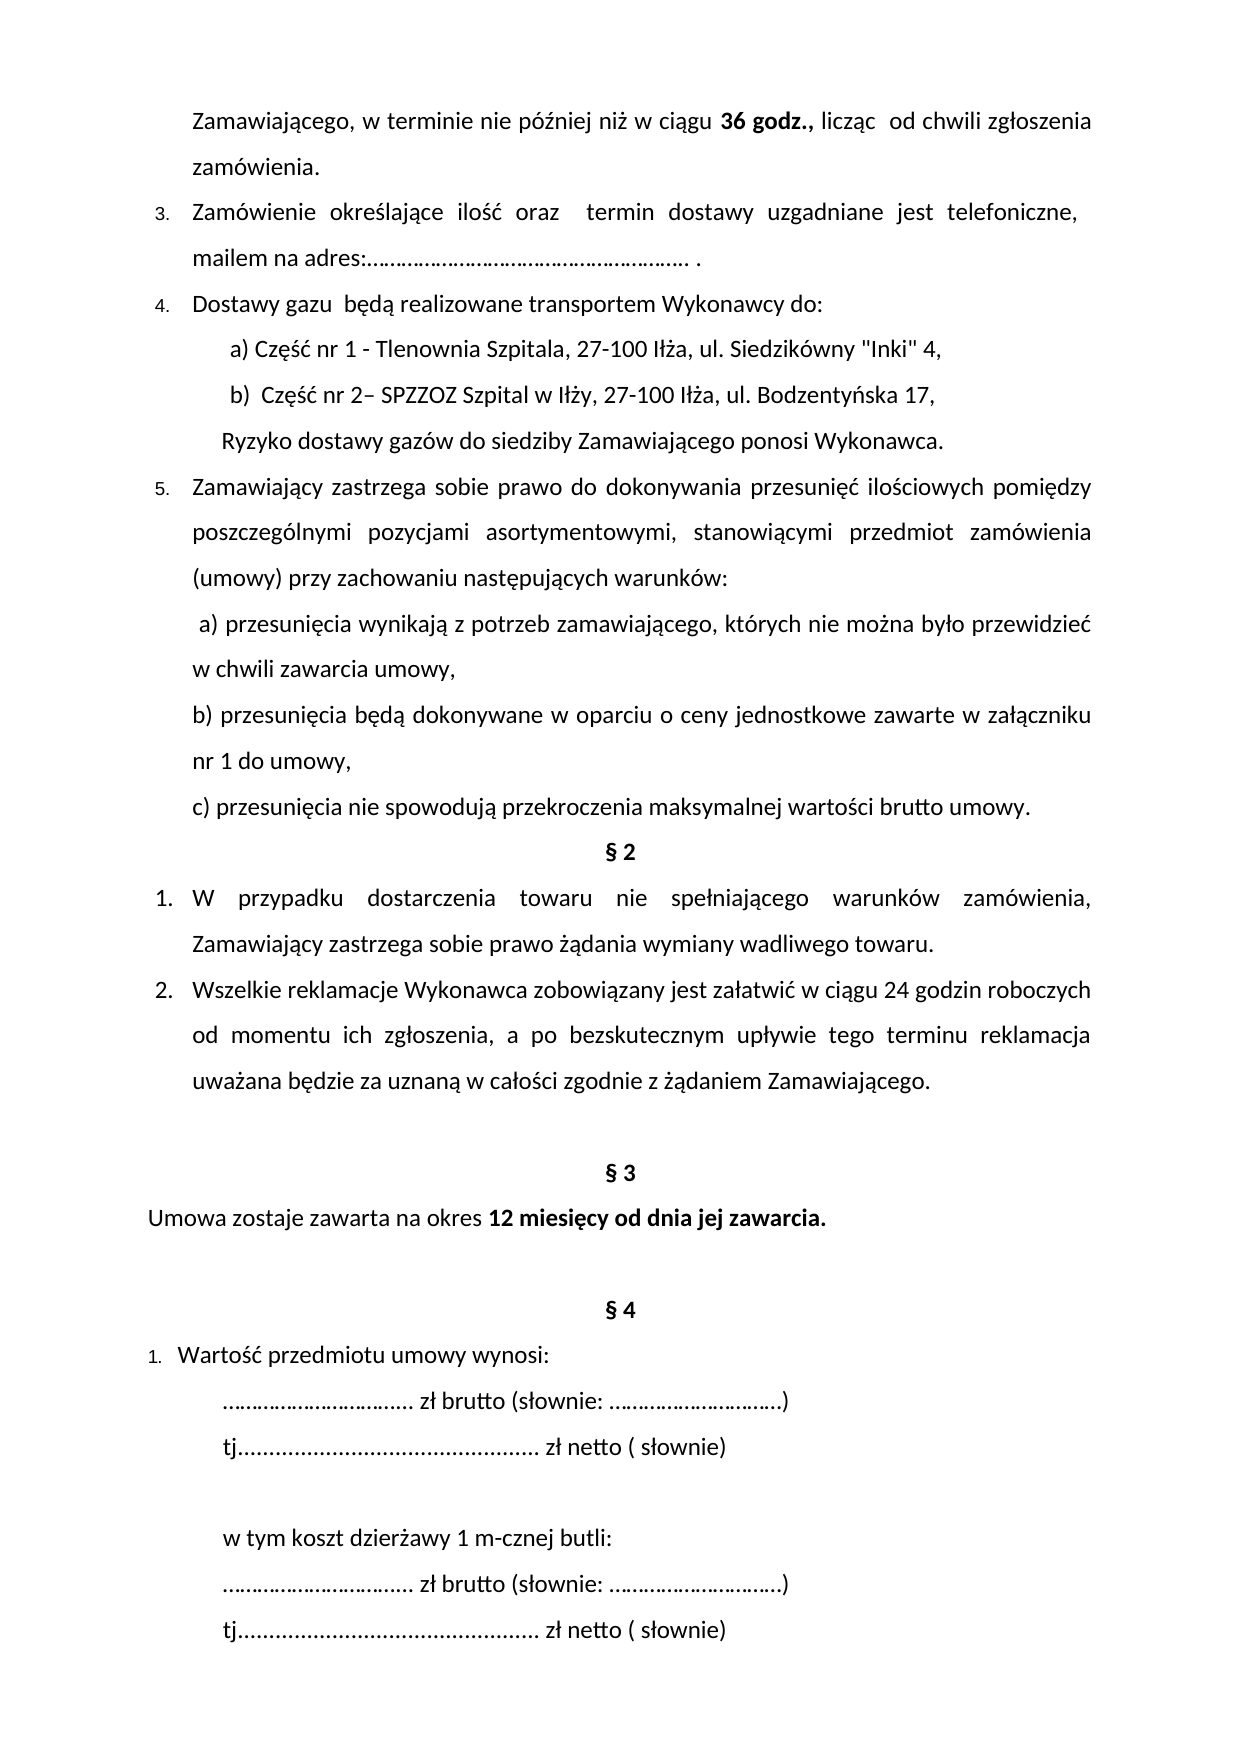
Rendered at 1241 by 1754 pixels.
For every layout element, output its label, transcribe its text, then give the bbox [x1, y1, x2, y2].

list Wartość przedmiotu umowy wynosi: [148, 1339, 1093, 1370]
text b) Część nr 2– SPZZOZ Szpital w Iłży, 27-100 Iłża, ul. Bodzentyńska 17, [229, 379, 1093, 410]
text w tym koszt dzierżawy 1 m-cznej butli: [223, 1477, 1093, 1553]
list a) przesunięcia wynikają z potrzeb zamawiającego, których nie można było przewidzieć w chwili zawarcia umowy, [154, 608, 1093, 684]
text …………………………... zł brutto (słownie: …………………………) [223, 1568, 1093, 1599]
text …………………………... zł brutto (słownie: …………………………) [223, 1385, 1093, 1416]
list Zamawiający zastrzega sobie prawo do dokonywania przesunięć ilościowych pomiędzy poszczególnymi pozycjami asortymentowymi, stanowiącymi przedmiot zamówienia (umowy) przy zachowaniu następujących warunków: [154, 471, 1093, 593]
text tj................................................ zł netto ( słownie) [223, 1614, 1093, 1644]
list Zamówienie określające ilość oraz termin dostawy uzgadniane jest telefoniczne, mailem na adres:……………………………………………….. . [154, 196, 1093, 273]
text § 2 [148, 837, 1093, 867]
list Zamawiającego, w terminie nie później niż w ciągu 36 godz., licząc od chwili zgłoszenia zamówienia. [154, 105, 1093, 181]
list b) przesunięcia będą dokonywane w oparciu o ceny jednostkowe zawarte w załączniku nr 1 do umowy, [154, 699, 1093, 776]
text Umowa zostaje zawarta na okres 12 miesięcy od dnia jej zawarcia. [148, 1202, 1093, 1233]
list Dostawy gazu będą realizowane transportem Wykonawcy do: [154, 288, 1093, 318]
text tj................................................ zł netto ( słownie) [223, 1431, 1093, 1462]
text § 4 [148, 1294, 1093, 1324]
list c) przesunięcia nie spowodują przekroczenia maksymalnej wartości brutto umowy. [154, 791, 1093, 821]
list W przypadku dostarczenia towaru nie spełniającego warunków zamówienia, Zamawiający zastrzega sobie prawo żądania wymiany wadliwego towaru. [154, 882, 1093, 958]
text a) Część nr 1 - Tlenownia Szpitala, 27-100 Iłża, ul. Siedzikówny "Inki" 4, [229, 333, 1093, 364]
text § 3 [148, 1157, 1093, 1187]
text Ryzyko dostawy gazów do siedziby Zamawiającego ponosi Wykonawca. [154, 425, 1093, 456]
list Wszelkie reklamacje Wykonawca zobowiązany jest załatwić w ciągu 24 godzin roboczych od momentu ich zgłoszenia, a po bezskutecznym upływie tego terminu reklamacja uważana będzie za uznaną w całości zgodnie z żądaniem Zamawiającego. [154, 974, 1093, 1096]
